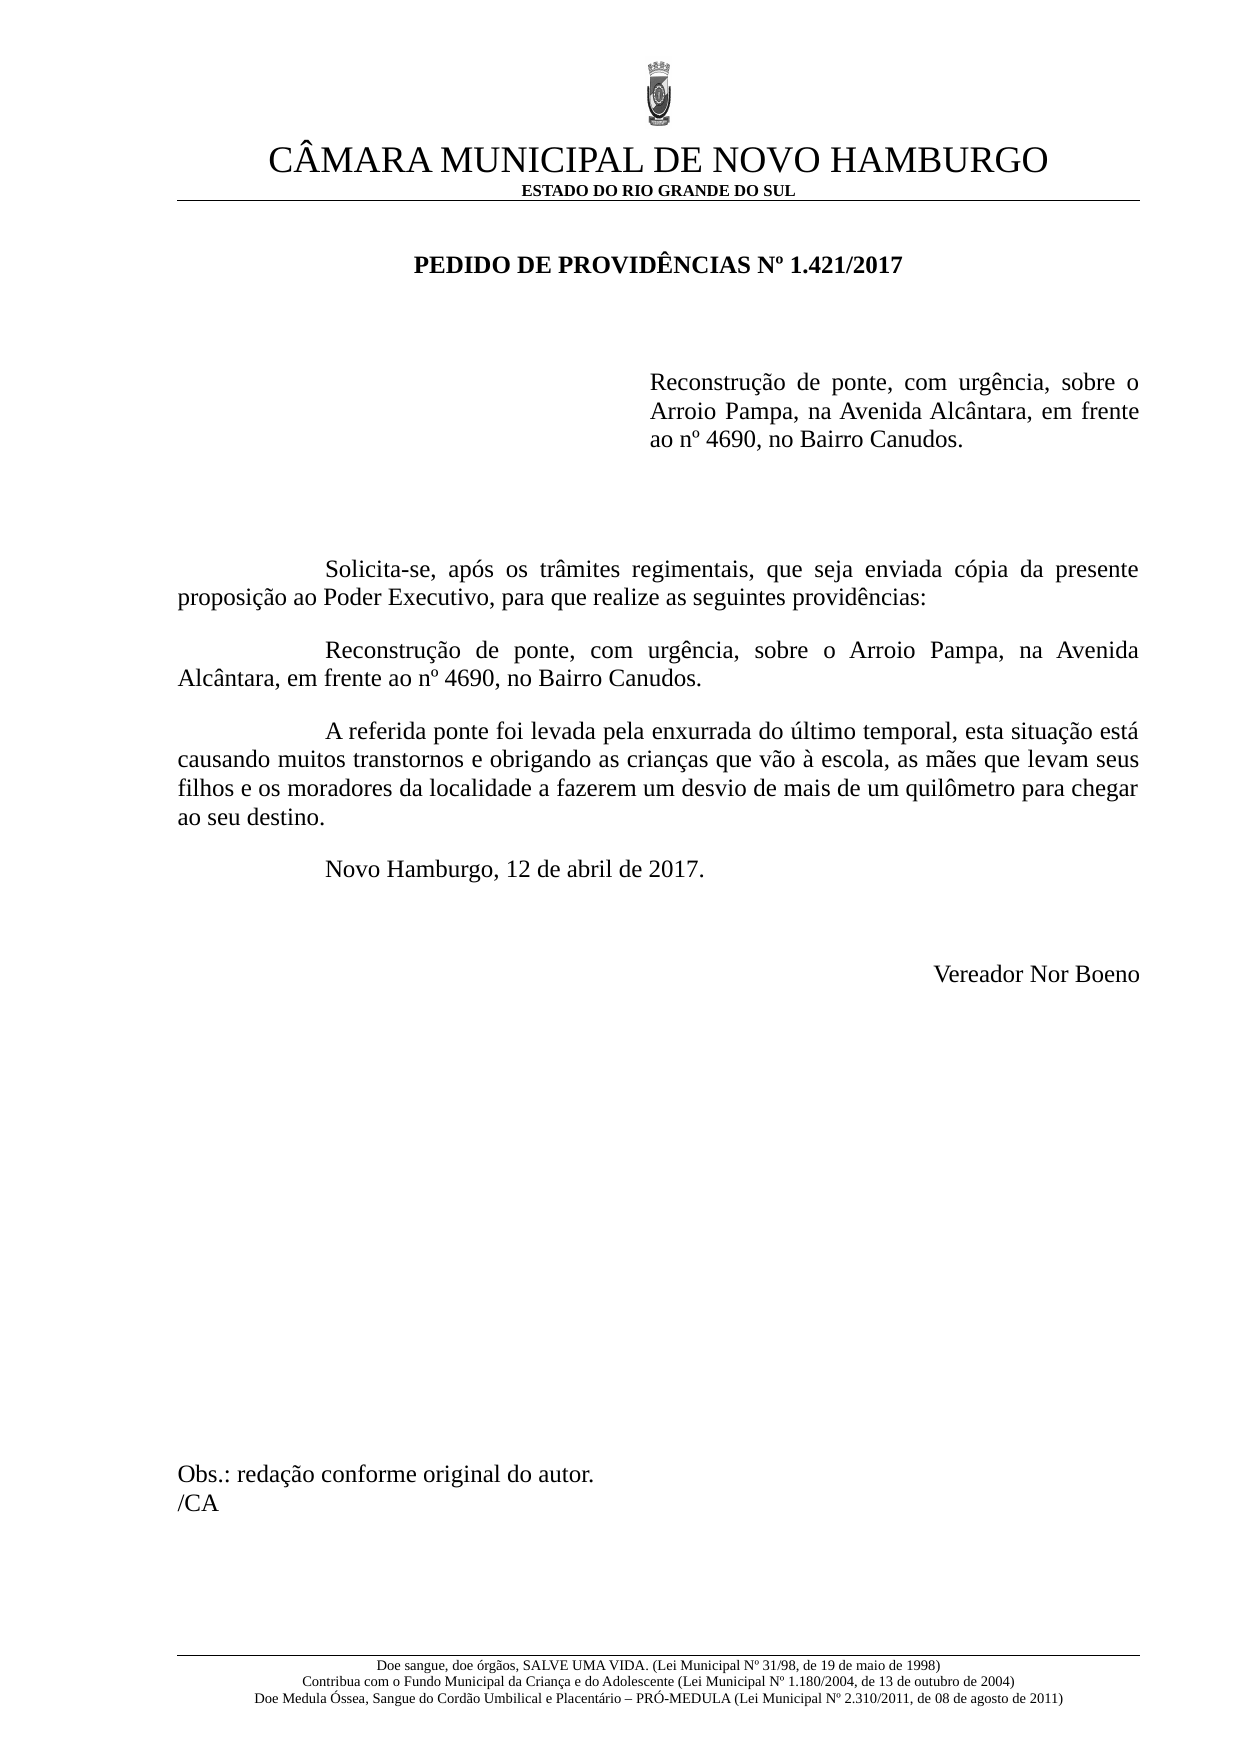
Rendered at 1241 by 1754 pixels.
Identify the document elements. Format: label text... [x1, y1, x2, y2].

text A referida ponte foi levada pela enxurrada do último temporal, esta situação está causando muitos transtornos e obrigando as crianças que vão à escola, as mães que levam seus filhos e os moradores da localidade a fazerem um desvio de mais de um quilômetro para chegar ao seu destino. [177, 716, 1140, 831]
text /CA [177, 1488, 1140, 1517]
text Obs.: redação conforme original do autor. [177, 1459, 1140, 1488]
text PEDIDO DE PROVIDÊNCIAS Nº 1.421/2017 [177, 250, 1140, 278]
text Solicita-se, após os trâmites regimentais, que seja enviada cópia da presente proposição ao Poder Executivo, para que realize as seguintes providências: [177, 554, 1140, 611]
text Vereador Nor Boeno [177, 959, 1140, 988]
text Novo Hamburgo, 12 de abril de 2017. [177, 854, 1140, 883]
text Reconstrução de ponte, com urgência, sobre o Arroio Pampa, na Avenida Alcântara, em frente ao nº 4690, no Bairro Canudos. [177, 635, 1140, 692]
text Reconstrução de ponte, com urgência, sobre o Arroio Pampa, na Avenida Alcântara, em frente ao nº 4690, no Bairro Canudos. [649, 367, 1140, 453]
